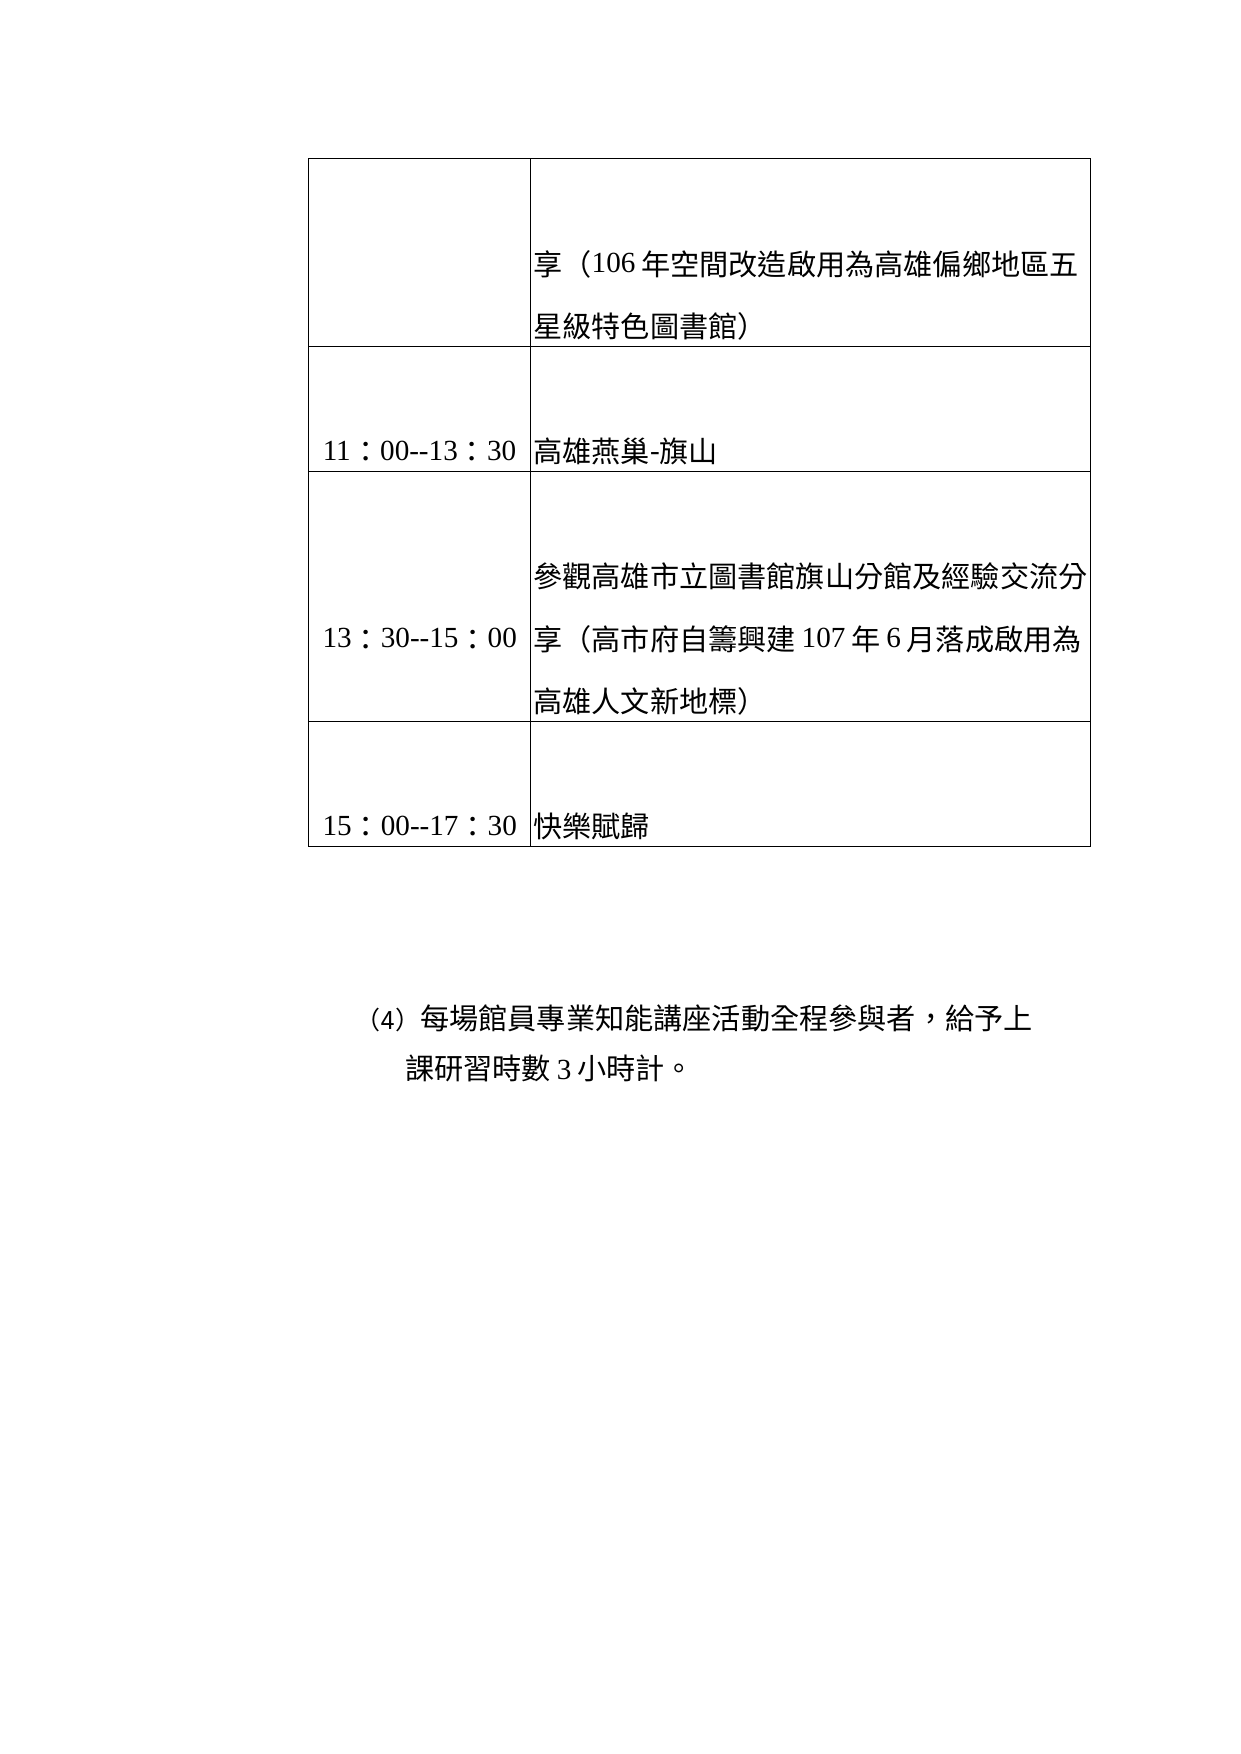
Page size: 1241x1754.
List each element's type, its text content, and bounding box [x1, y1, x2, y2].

table_cell 快樂賦歸 [531, 722, 1090, 846]
table_cell [309, 159, 530, 346]
table_cell 享（106年空間改造啟用為高雄偏鄉地區五星級特色圖書館） [531, 159, 1090, 346]
table_cell 高雄燕巢-旗山 [531, 347, 1090, 471]
table_cell 13：30--15：00 [309, 472, 530, 721]
list 每場館員專業知能講座活動全程參與者，給予上課研習時數3小時計。 [355, 989, 1053, 1089]
table_cell 參觀高雄市立圖書館旗山分館及經驗交流分享（高市府自籌興建107年6月落成啟用為高雄人文新地標） [531, 472, 1090, 721]
table_cell 15：00--17：30 [309, 722, 530, 846]
table_cell 11：00--13：30 [309, 347, 530, 471]
